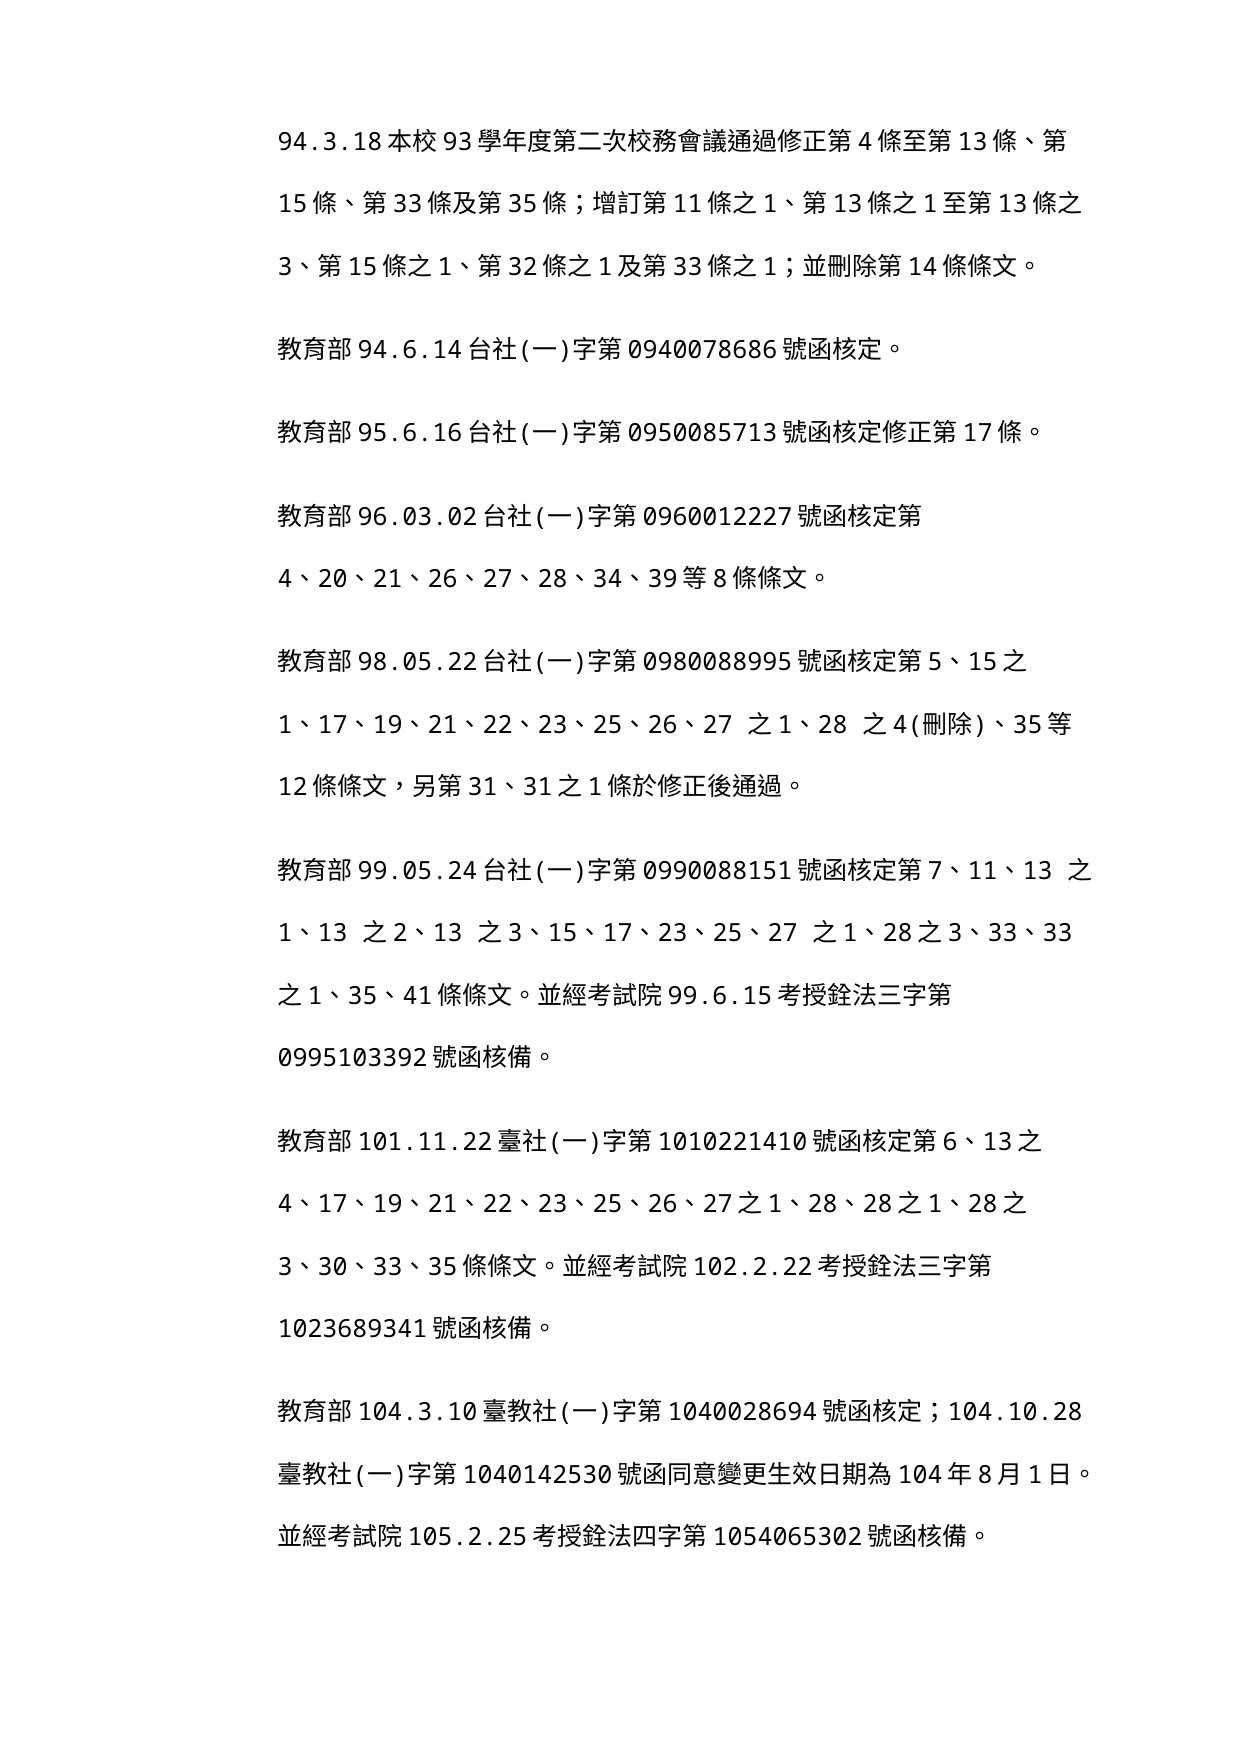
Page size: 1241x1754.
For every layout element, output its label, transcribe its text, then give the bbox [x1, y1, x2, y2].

text 教育部98.05.22台社(一)字第0980088995號函核定第5、15之1、17、19、21、22、23、25、26、27 之1、28 之4(刪除)、35等12條條文，另第31、31之1條於修正後通過。 [277, 618, 1092, 806]
text 教育部94.6.14台社(一)字第0940078686號函核定。 [277, 306, 1092, 368]
text 教育部99.05.24台社(一)字第0990088151號函核定第7、11、13 之1、13 之2、13 之3、15、17、23、25、27 之1、28之3、33、33 之1、35、41條條文。並經考試院99.6.15考授銓法三字第0995103392號函核備。 [277, 827, 1092, 1077]
text 94.3.18本校93學年度第二次校務會議通過修正第4條至第13條、第15條、第33條及第35條；增訂第11條之1、第13條之1至第13條之3、第15條之1、第32條之1及第33條之1；並刪除第14條條文。 [277, 97, 1092, 285]
text 教育部96.03.02台社(一)字第0960012227號函核定第4、20、21、26、27、28、34、39等8條條文。 [277, 472, 1092, 597]
text 教育部95.6.16台社(一)字第0950085713號函核定修正第17條。 [277, 389, 1092, 452]
text 教育部104.3.10臺教社(一)字第1040028694號函核定；104.10.28臺教社(一)字第1040142530號函同意變更生效日期為104年8月1日。並經考試院105.2.25考授銓法四字第1054065302號函核備。 [277, 1368, 1092, 1556]
text 教育部101.11.22臺社(一)字第1010221410號函核定第6、13之4、17、19、21、22、23、25、26、27之1、28、28之1、28之3、30、33、35條條文。並經考試院102.2.22考授銓法三字第1023689341號函核備。 [277, 1097, 1092, 1347]
